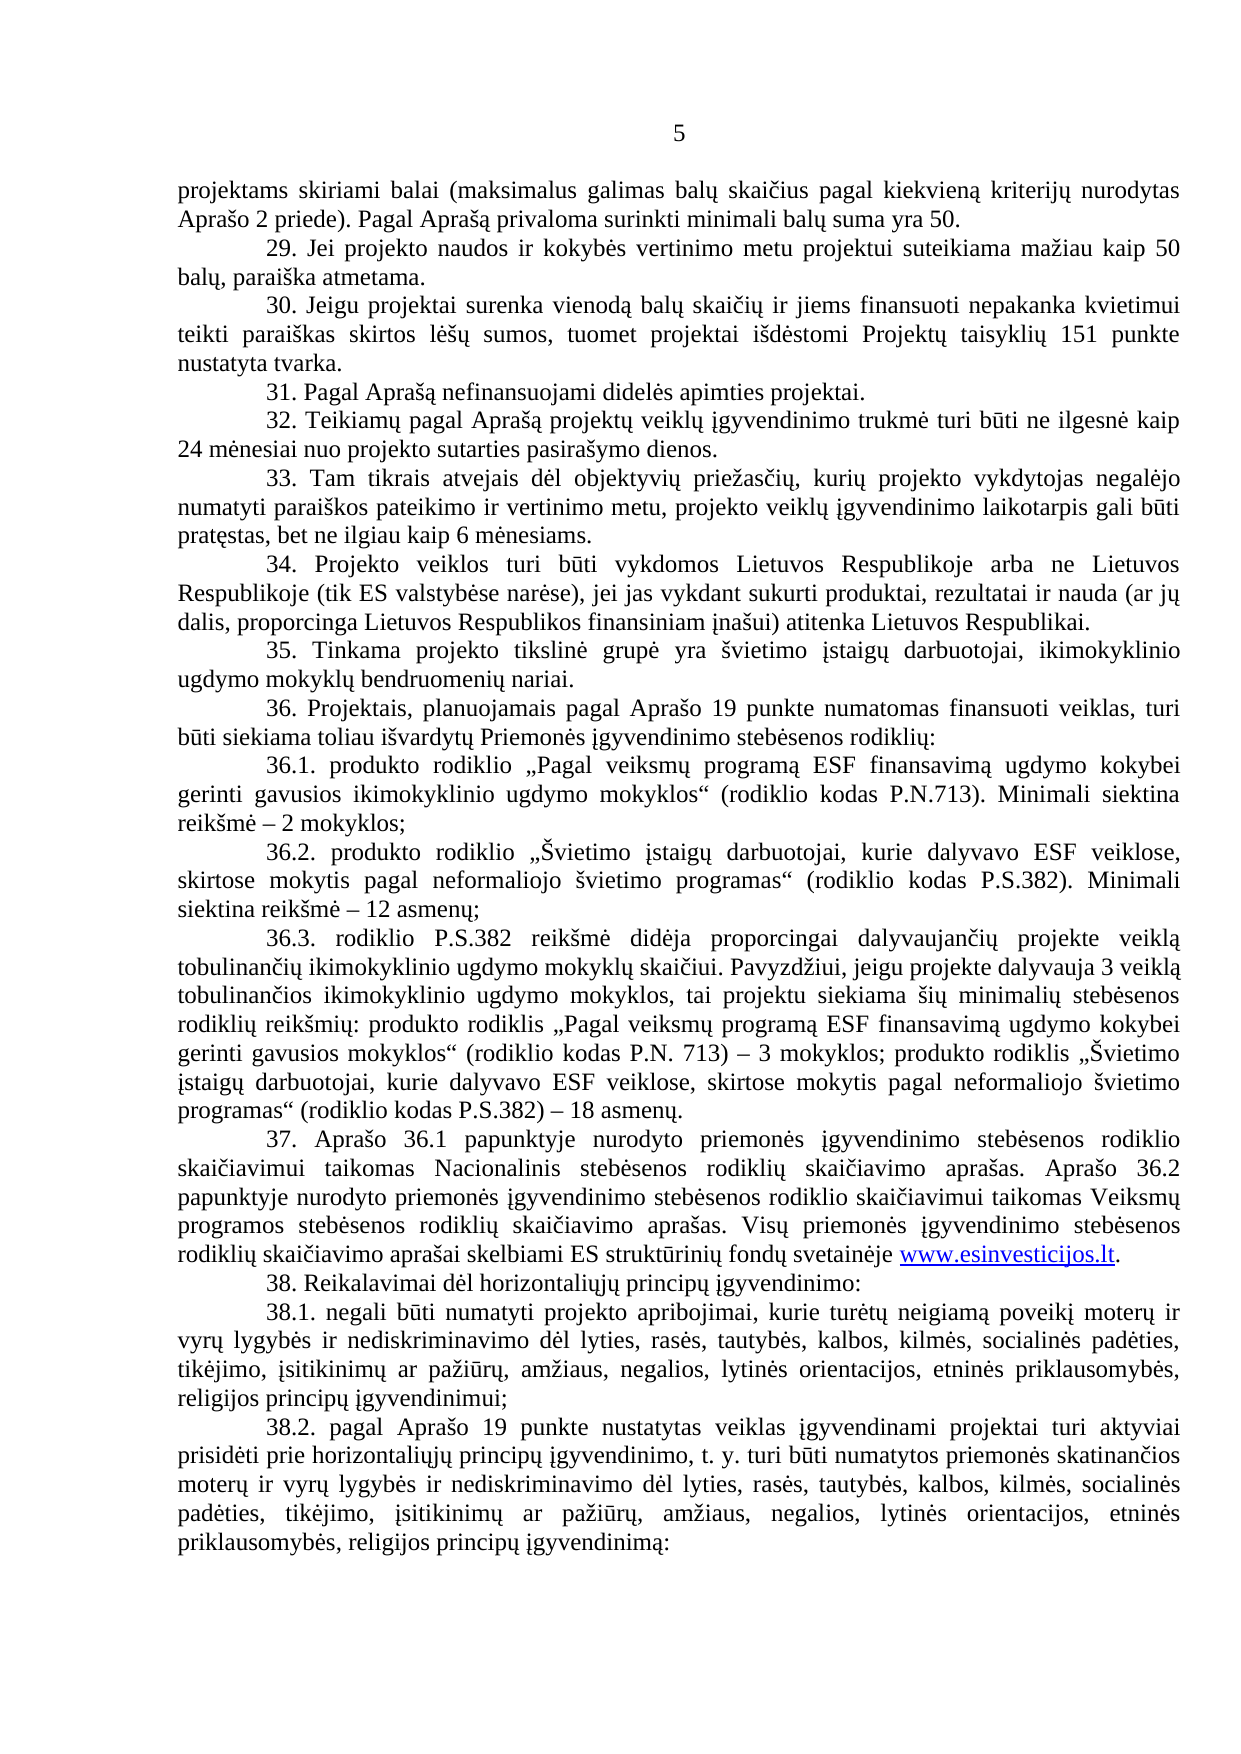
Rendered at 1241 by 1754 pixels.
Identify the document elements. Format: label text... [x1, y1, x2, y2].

text 29. Jei projekto naudos ir kokybės vertinimo metu projektui suteikiama mažiau kaip 50 balų, paraiška atmetama. [177, 233, 1181, 290]
text 34. Projekto veiklos turi būti vykdomos Lietuvos Respublikoje arba ne Lietuvos Respublikoje (tik ES valstybėse narėse), jei jas vykdant sukurti produktai, rezultatai ir nauda (ar jų dalis, proporcinga Lietuvos Respublikos finansiniam įnašui) atitenka Lietuvos Respublikai. [177, 549, 1181, 635]
text 36.1. produkto rodiklio „Pagal veiksmų programą ESF finansavimą ugdymo kokybei gerinti gavusios ikimokyklinio ugdymo mokyklos“ (rodiklio kodas P.N.713). Minimali siektina reikšmė – 2 mokyklos; [177, 750, 1181, 837]
text 32. Teikiamų pagal Aprašą projektų veiklų įgyvendinimo trukmė turi būti ne ilgesnė kaip 24 mėnesiai nuo projekto sutarties pasirašymo dienos. [177, 405, 1181, 463]
text 31. Pagal Aprašą nefinansuojami didelės apimties projektai. [177, 377, 1181, 405]
text 30. Jeigu projektai surenka vienodą balų skaičių ir jiems finansuoti nepakanka kvietimui teikti paraiškas skirtos lėšų sumos, tuomet projektai išdėstomi Projektų taisyklių 151 punkte nustatyta tvarka. [177, 290, 1181, 377]
text 35. Tinkama projekto tikslinė grupė yra švietimo įstaigų darbuotojai, ikimokyklinio ugdymo mokyklų bendruomenių nariai. [177, 635, 1181, 693]
text 36.3. rodiklio P.S.382 reikšmė didėja proporcingai dalyvaujančių projekte veiklą tobulinančių ikimokyklinio ugdymo mokyklų skaičiui. Pavyzdžiui, jeigu projekte dalyvauja 3 veiklą tobulinančios ikimokyklinio ugdymo mokyklos, tai projektu siekiama šių minimalių stebėsenos rodiklių reikšmių: produkto rodiklis „Pagal veiksmų programą ESF finansavimą ugdymo kokybei gerinti gavusios mokyklos“ (rodiklio kodas P.N. 713) – 3 mokyklos; produkto rodiklis „Švietimo įstaigų darbuotojai, kurie dalyvavo ESF veiklose, skirtose mokytis pagal neformaliojo švietimo programas“ (rodiklio kodas P.S.382) – 18 asmenų. [177, 923, 1181, 1124]
text 37. Aprašo 36.1 papunktyje nurodyto priemonės įgyvendinimo stebėsenos rodiklio skaičiavimui taikomas Nacionalinis stebėsenos rodiklių skaičiavimo aprašas. Aprašo 36.2 papunktyje nurodyto priemonės įgyvendinimo stebėsenos rodiklio skaičiavimui taikomas Veiksmų programos stebėsenos rodiklių skaičiavimo aprašas. Visų priemonės įgyvendinimo stebėsenos rodiklių skaičiavimo aprašai skelbiami ES struktūrinių fondų svetainėje www.esinvesticijos.lt. [177, 1124, 1181, 1268]
text 38. Reikalavimai dėl horizontaliųjų principų įgyvendinimo: [177, 1268, 1181, 1297]
text 36. Projektais, planuojamais pagal Aprašo 19 punkte numatomas finansuoti veiklas, turi būti siekiama toliau išvardytų Priemonės įgyvendinimo stebėsenos rodiklių: [177, 693, 1181, 750]
text 33. Tam tikrais atvejais dėl objektyvių priežasčių, kurių projekto vykdytojas negalėjo numatyti paraiškos pateikimo ir vertinimo metu, projekto veiklų įgyvendinimo laikotarpis gali būti pratęstas, bet ne ilgiau kaip 6 mėnesiams. [177, 463, 1181, 549]
text 36.2. produkto rodiklio „Švietimo įstaigų darbuotojai, kurie dalyvavo ESF veiklose, skirtose mokytis pagal neformaliojo švietimo programas“ (rodiklio kodas P.S.382). Minimali siektina reikšmė – 12 asmenų; [177, 837, 1181, 923]
text projektams skiriami balai (maksimalus galimas balų skaičius pagal kiekvieną kriterijų nurodytas Aprašo 2 priede). Pagal Aprašą privaloma surinkti minimali balų suma yra 50. [177, 175, 1181, 233]
text 38.2. pagal Aprašo 19 punkte nustatytas veiklas įgyvendinami projektai turi aktyviai prisidėti prie horizontaliųjų principų įgyvendinimo, t. y. turi būti numatytos priemonės skatinančios moterų ir vyrų lygybės ir nediskriminavimo dėl lyties, rasės, tautybės, kalbos, kilmės, socialinės padėties, tikėjimo, įsitikinimų ar pažiūrų, amžiaus, negalios, lytinės orientacijos, etninės priklausomybės, religijos principų įgyvendinimą: [177, 1412, 1181, 1555]
text 38.1. negali būti numatyti projekto apribojimai, kurie turėtų neigiamą poveikį moterų ir vyrų lygybės ir nediskriminavimo dėl lyties, rasės, tautybės, kalbos, kilmės, socialinės padėties, tikėjimo, įsitikinimų ar pažiūrų, amžiaus, negalios, lytinės orientacijos, etninės priklausomybės, religijos principų įgyvendinimui; [177, 1297, 1181, 1412]
